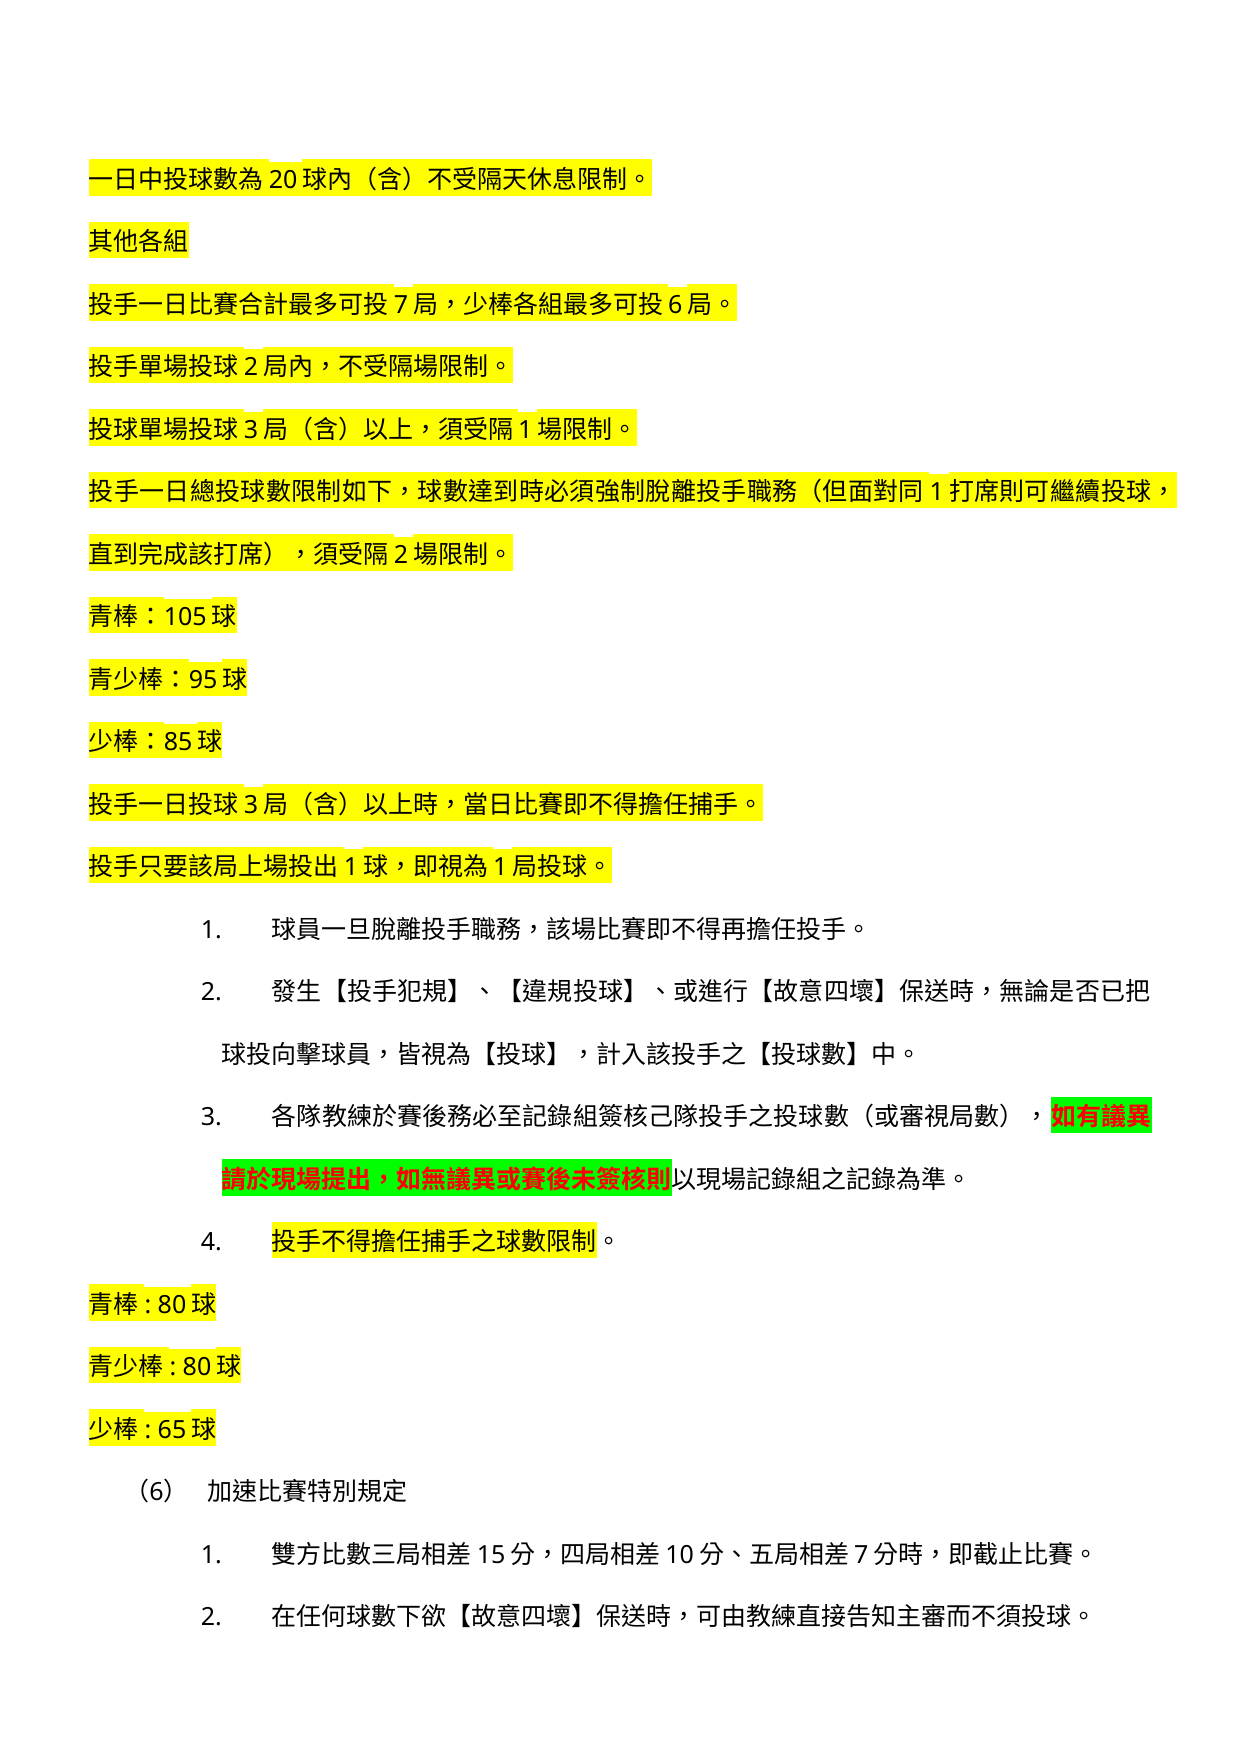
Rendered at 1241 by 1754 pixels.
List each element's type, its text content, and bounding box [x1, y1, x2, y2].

subtitle 投球單場投球3局（含）以上，須受隔1場限制。 [89, 386, 1152, 448]
subtitle 投手單場投球2局內，不受隔場限制。 [89, 323, 1152, 386]
subtitle 少棒：85球 [89, 698, 1152, 761]
subtitle 各隊教練於賽後務必至記錄組簽核己隊投手之投球數（或審視局數），如有議異請於現場提出，如無議異或賽後未簽核則以現場記錄組之記錄為準。 [222, 1073, 1152, 1198]
subtitle 投手一日比賽合計最多可投7局，少棒各組最多可投6局。 [89, 261, 1152, 323]
subtitle 青少棒 : 80球 [89, 1323, 1152, 1386]
subtitle 青棒 : 80球 [89, 1261, 1152, 1323]
subtitle 加速比賽特別規定 [124, 1448, 1152, 1511]
subtitle 少棒 : 65球 [89, 1386, 1152, 1448]
subtitle 其他各組 [89, 198, 1152, 261]
subtitle 球員一旦脫離投手職務，該場比賽即不得再擔任投手。 [222, 886, 1152, 948]
subtitle 投手一日總投球數限制如下，球數達到時必須強制脫離投手職務（但面對同1打席則可繼續投球，直到完成該打席），須受隔2場限制。 [89, 448, 1152, 573]
subtitle 投手只要該局上場投出1球，即視為1局投球。 [89, 823, 1152, 886]
subtitle 雙方比數三局相差15分，四局相差10分、五局相差7分時，即截止比賽。 [222, 1511, 1152, 1573]
subtitle 一日中投球數為20球內（含）不受隔天休息限制。 [89, 136, 1152, 198]
subtitle 青棒：105球 [89, 573, 1152, 636]
subtitle 在任何球數下欲【故意四壞】保送時，可由教練直接告知主審而不須投球。 [222, 1573, 1152, 1636]
subtitle 投手一日投球3局（含）以上時，當日比賽即不得擔任捕手。 [89, 761, 1152, 823]
subtitle 發生【投手犯規】、【違規投球】、或進行【故意四壞】保送時，無論是否已把球投向擊球員，皆視為【投球】，計入該投手之【投球數】中。 [222, 948, 1152, 1073]
subtitle 投手不得擔任捕手之球數限制。 [222, 1198, 1152, 1261]
subtitle 青少棒：95球 [89, 636, 1152, 698]
